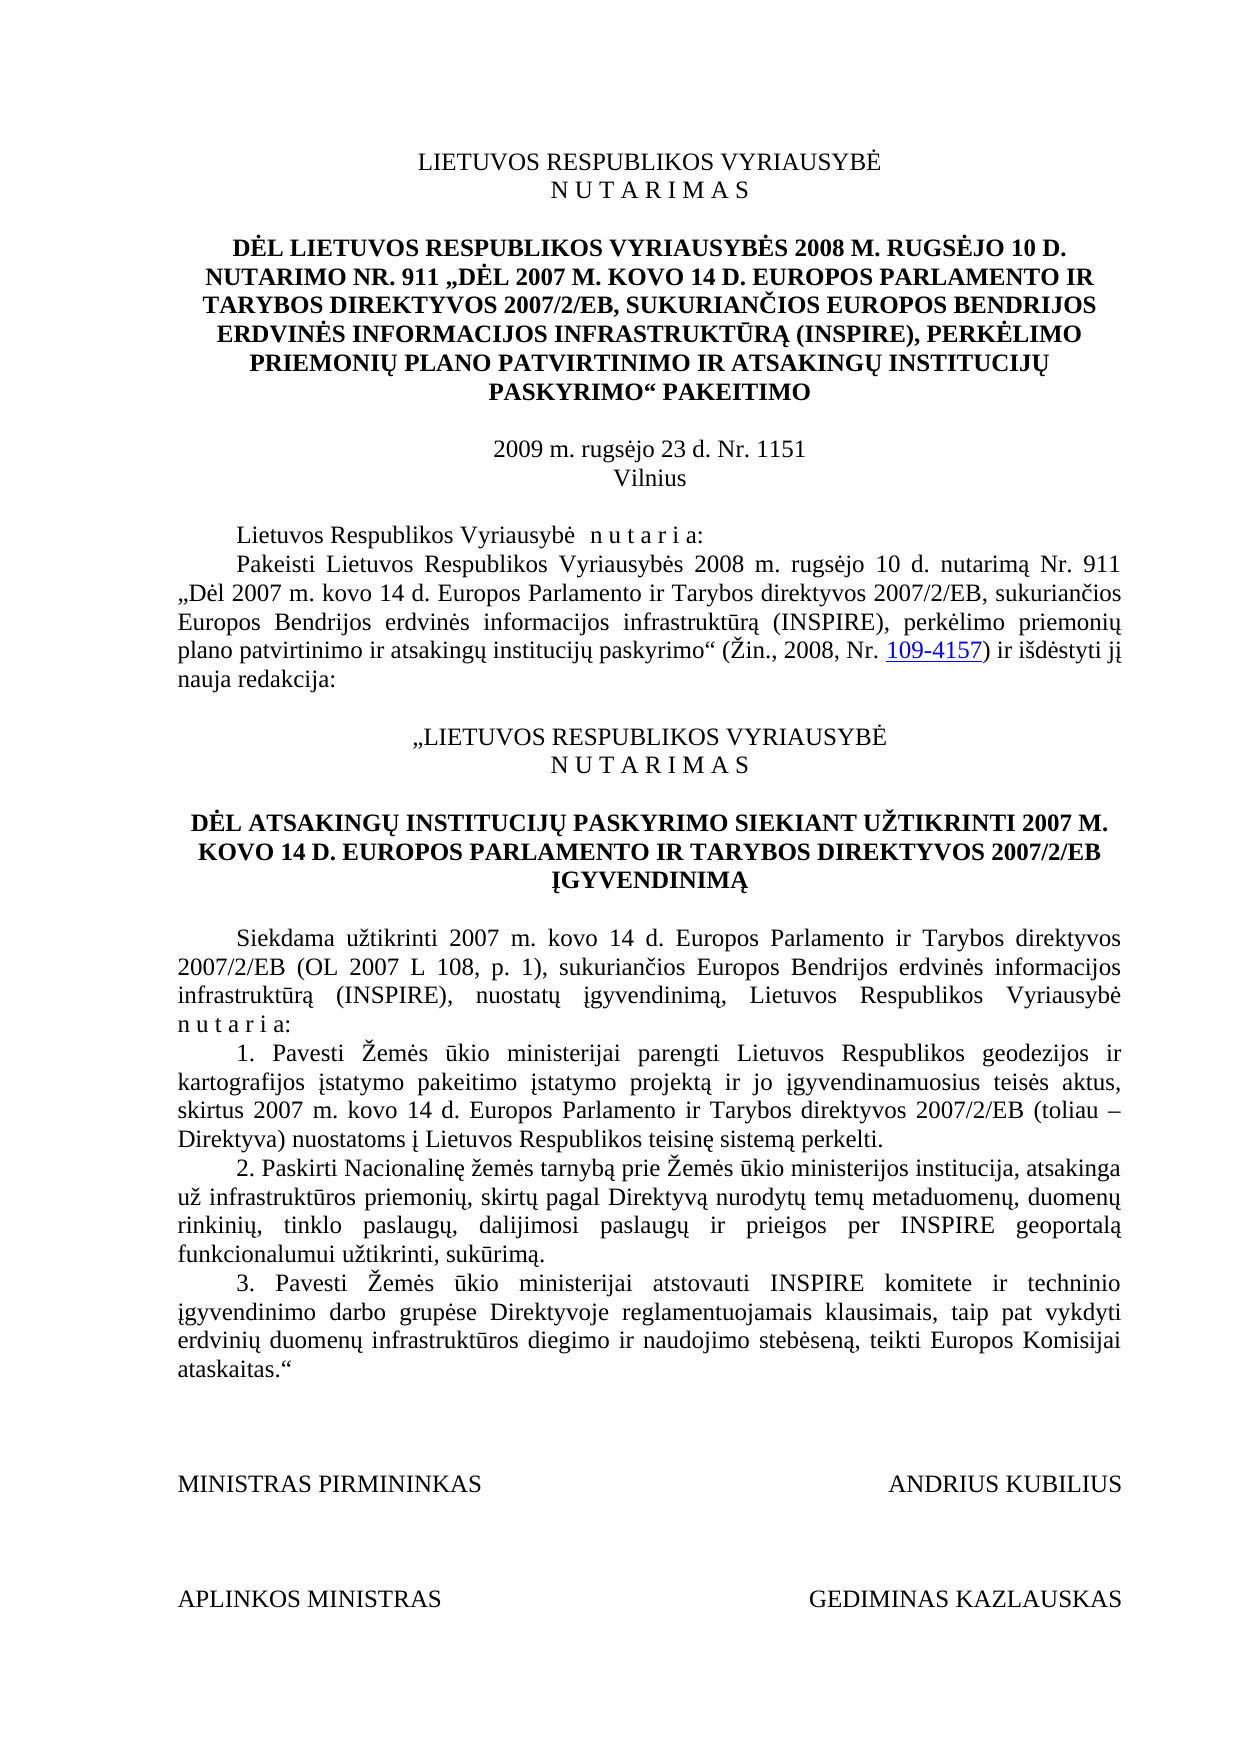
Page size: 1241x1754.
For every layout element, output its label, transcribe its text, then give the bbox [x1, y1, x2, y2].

text APLINKOS MINISTRAS GEDIMINAS KAZLAUSKAS [177, 1584, 1122, 1613]
text DĖL lIETUVOS RESPUBLIKOS VYRIAUSYBĖS 2008 M. RUGSĖJO 10 D. NUTARIMO NR. 911 „DĖL 2007 m. kovo 14 d. EUROPOS PARLAMENTO IR TARYBOS DIREKTYVOS 2007/2/EB, SUKURIANČIOS EUROPOS BENDRIJOS ERDVINĖS INFORMACIJOS INFRASTRUKTŪRĄ (INSPIRE), PERKĖLIMO PRIEMONIŲ PLANO PATVIRTINIMO IR ATSAKINGŲ INSTITUCIJŲ PASKYRIMO“ PAKEITIMO [177, 233, 1122, 406]
text NUTARIMAS [177, 751, 1122, 779]
text „LIETUVOS RESPUBLIKOS VYRIAUSYBĖ [177, 722, 1122, 751]
text DĖL ATSAKINGŲ INSTITUCIJŲ PASKYRIMO SIEKIANT UŽTIKRINTI 2007 M. KOVO 14 D. EUROPOS PARLAMENTO IR TARYBOS DIREKTYVOS 2007/2/EB ĮGYVENDINIMĄ [177, 808, 1122, 894]
text Pakeisti Lietuvos Respublikos Vyriausybės 2008 m. rugsėjo 10 d. nutarimą Nr. 911 „Dėl 2007 m. kovo 14 d. Europos Parlamento ir Tarybos direktyvos 2007/2/EB, sukuriančios Europos Bendrijos erdvinės informacijos infrastruktūrą (INSPIRE), perkėlimo priemonių plano patvirtinimo ir atsakingų institucijų paskyrimo“ (Žin., 2008, Nr. 109-4157) ir išdėstyti jį nauja redakcija: [177, 549, 1122, 693]
text 2. Paskirti Nacionalinę žemės tarnybą prie Žemės ūkio ministerijos institucija, atsakinga už infrastruktūros priemonių, skirtų pagal Direktyvą nurodytų temų metaduomenų, duomenų rinkinių, tinklo paslaugų, dalijimosi paslaugų ir prieigos per INSPIRE geoportalą funkcionalumui užtikrinti, sukūrimą. [177, 1153, 1122, 1268]
text Lietuvos Respublikos Vyriausybė nutaria: [177, 521, 1122, 549]
text MINISTRAS PIRMININKAS ANDRIUS KUBILIUS [177, 1469, 1122, 1498]
text Vilnius [177, 463, 1122, 492]
text 3. Pavesti Žemės ūkio ministerijai atstovauti INSPIRE komitete ir techninio įgyvendinimo darbo grupėse Direktyvoje reglamentuojamais klausimais, taip pat vykdyti erdvinių duomenų infrastruktūros diegimo ir naudojimo stebėseną, teikti Europos Komisijai ataskaitas.“ [177, 1268, 1122, 1383]
text 1. Pavesti Žemės ūkio ministerijai parengti Lietuvos Respublikos geodezijos ir kartografijos įstatymo pakeitimo įstatymo projektą ir jo įgyvendinamuosius teisės aktus, skirtus 2007 m. kovo 14 d. Europos Parlamento ir Tarybos direktyvos 2007/2/EB (toliau – Direktyva) nuostatoms į Lietuvos Respublikos teisinę sistemą perkelti. [177, 1038, 1122, 1153]
text NUTARIMAS [177, 176, 1122, 204]
text 2009 m. rugsėjo 23 d. Nr. 1151 [177, 434, 1122, 463]
text Lietuvos Respublikos Vyriausybė [177, 147, 1122, 176]
text Siekdama užtikrinti 2007 m. kovo 14 d. Europos Parlamento ir Tarybos direktyvos 2007/2/EB (OL 2007 L 108, p. 1), sukuriančios Europos Bendrijos erdvinės informacijos infrastruktūrą (INSPIRE), nuostatų įgyvendinimą, Lietuvos Respublikos Vyriausybė nutaria: [177, 923, 1122, 1038]
